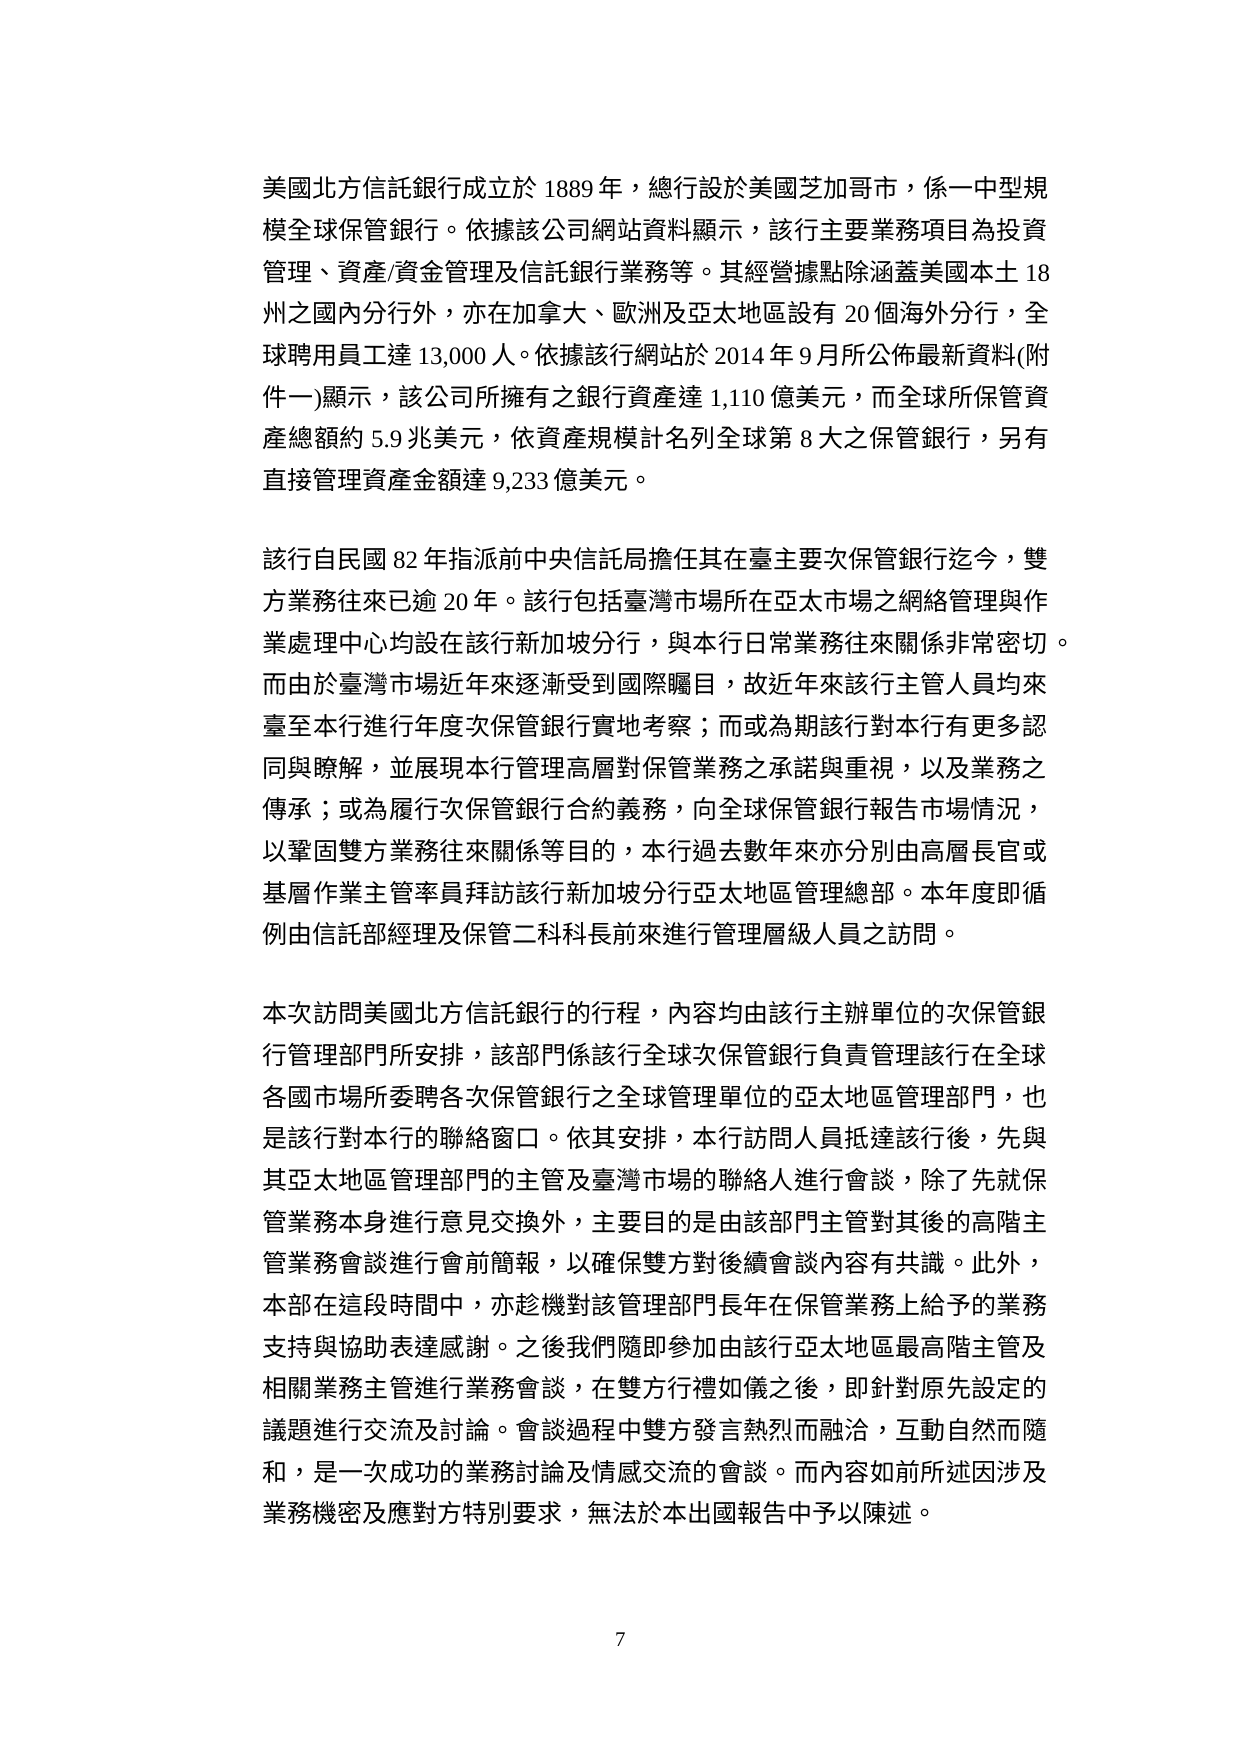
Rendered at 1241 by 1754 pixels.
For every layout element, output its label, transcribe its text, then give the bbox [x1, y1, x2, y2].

text 美國北方信託銀行成立於1889年，總行設於美國芝加哥市，係一中型規模全球保管銀行。依據該公司網站資料顯示，該行主要業務項目為投資管理、資產/資金管理及信託銀行業務等。其經營據點除涵蓋美國本土18州之國內分行外，亦在加拿大、歐洲及亞太地區設有20個海外分行，全球聘用員工達13,000人。依據該行網站於2014年9月所公佈最新資料(附件一)顯示，該公司所擁有之銀行資產達1,110億美元，而全球所保管資產總額約5.9兆美元，依資產規模計名列全球第8大之保管銀行，另有直接管理資產金額達9,233億美元。 [262, 164, 1050, 498]
text 本次訪問美國北方信託銀行的行程，內容均由該行主辦單位的次保管銀行管理部門所安排，該部門係該行全球次保管銀行負責管理該行在全球各國市場所委聘各次保管銀行之全球管理單位的亞太地區管理部門，也是該行對本行的聯絡窗口。依其安排，本行訪問人員抵達該行後，先與其亞太地區管理部門的主管及臺灣市場的聯絡人進行會談，除了先就保管業務本身進行意見交換外，主要目的是由該部門主管對其後的高階主管業務會談進行會前簡報，以確保雙方對後續會談內容有共識。此外，本部在這段時間中，亦趁機對該管理部門長年在保管業務上給予的業務支持與協助表達感謝。之後我們隨即參加由該行亞太地區最高階主管及相關業務主管進行業務會談，在雙方行禮如儀之後，即針對原先設定的議題進行交流及討論。會談過程中雙方發言熱烈而融洽，互動自然而隨和，是一次成功的業務討論及情感交流的會談。而內容如前所述因涉及業務機密及應對方特別要求，無法於本出國報告中予以陳述。 [262, 989, 1050, 1531]
text 該行自民國82年指派前中央信託局擔任其在臺主要次保管銀行迄今，雙方業務往來已逾20年。該行包括臺灣市場所在亞太市場之網絡管理與作業處理中心均設在該行新加坡分行，與本行日常業務往來關係非常密切。而由於臺灣市場近年來逐漸受到國際矚目，故近年來該行主管人員均來臺至本行進行年度次保管銀行實地考察；而或為期該行對本行有更多認同與瞭解，並展現本行管理高層對保管業務之承諾與重視，以及業務之傳承；或為履行次保管銀行合約義務，向全球保管銀行報告市場情況，以鞏固雙方業務往來關係等目的，本行過去數年來亦分別由高層長官或基層作業主管率員拜訪該行新加坡分行亞太地區管理總部。本年度即循例由信託部經理及保管二科科長前來進行管理層級人員之訪問。 [262, 535, 1050, 952]
